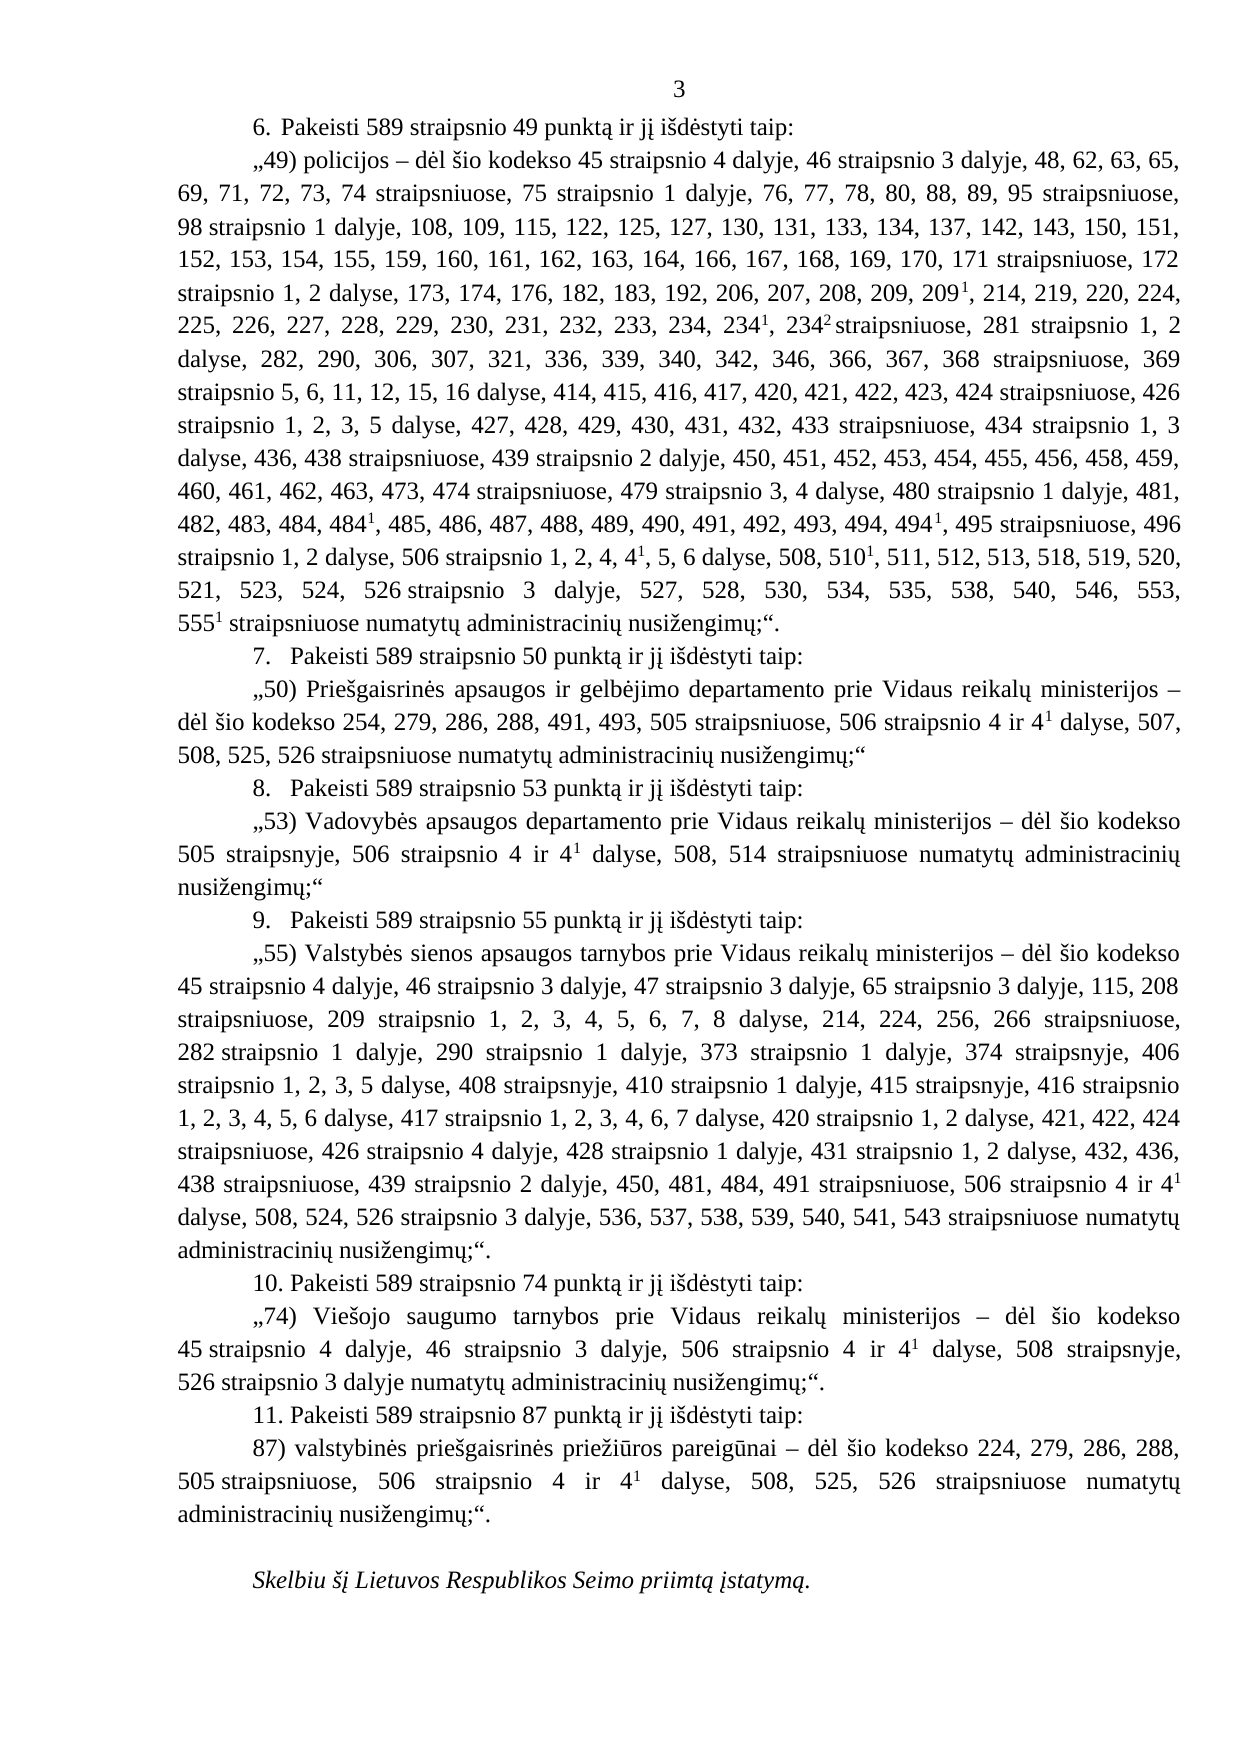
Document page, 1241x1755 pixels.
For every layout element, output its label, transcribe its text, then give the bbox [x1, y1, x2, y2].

text „49) policijos – dėl šio kodekso 45 straipsnio 4 dalyje, 46 straipsnio 3 dalyje, 48, 62, 63, 65, 69, 71, 72, 73, 74 straipsniuose, 75 straipsnio 1 dalyje, 76, 77, 78, 80, 88, 89, 95 straipsniuose, 98 straipsnio 1 dalyje, 108, 109, 115, 122, 125, 127, 130, 131, 133, 134, 137, 142, 143, 150, 151, 152, 153, 154, 155, 159, 160, 161, 162, 163, 164, 166, 167, 168, 169, 170, 171 straipsniuose, 172 straipsnio 1, 2 dalyse, 173, 174, 176, 182, 183, 192, 206, 207, 208, 209, 2091, 214, 219, 220, 224, 225, 226, 227, 228, 229, 230, 231, 232, 233, 234, 2341, 2342 straipsniuose, 281 straipsnio 1, 2 dalyse, 282, 290, 306, 307, 321, 336, 339, 340, 342, 346, 366, 367, 368 straipsniuose, 369 straipsnio 5, 6, 11, 12, 15, 16 dalyse, 414, 415, 416, 417, 420, 421, 422, 423, 424 straipsniuose, 426 straipsnio 1, 2, 3, 5 dalyse, 427, 428, 429, 430, 431, 432, 433 straipsniuose, 434 straipsnio 1, 3 dalyse, 436, 438 straipsniuose, 439 straipsnio 2 dalyje, 450, 451, 452, 453, 454, 455, 456, 458, 459, 460, 461, 462, 463, 473, 474 straipsniuose, 479 straipsnio 3, 4 dalyse, 480 straipsnio 1 dalyje, 481, 482, 483, 484, 4841, 485, 486, 487, 488, 489, 490, 491, 492, 493, 494, 4941, 495 straipsniuose, 496 straipsnio 1, 2 dalyse, 506 straipsnio 1, 2, 4, 41, 5, 6 dalyse, 508, 5101, 511, 512, 513, 518, 519, 520, 521, 523, 524, 526 straipsnio 3 dalyje, 527, 528, 530, 534, 535, 538, 540, 546, 553, 5551 straipsniuose numatytų administracinių nusižengimų;“. [177, 146, 1181, 637]
text 9. Pakeisti 589 straipsnio 55 punktą ir jį išdėstyti taip: [252, 905, 1181, 934]
text 7. Pakeisti 589 straipsnio 50 punktą ir jį išdėstyti taip: [252, 641, 1181, 669]
text Skelbiu šį Lietuvos Respublikos Seimo priimtą įstatymą. [177, 1565, 1181, 1594]
text 8. Pakeisti 589 straipsnio 53 punktą ir jį išdėstyti taip: [252, 773, 1181, 802]
text 10. Pakeisti 589 straipsnio 74 punktą ir jį išdėstyti taip: [252, 1268, 1181, 1297]
text „53) Vadovybės apsaugos departamento prie Vidaus reikalų ministerijos – dėl šio kodekso 505 straipsnyje, 506 straipsnio 4 ir 41 dalyse, 508, 514 straipsniuose numatytų administracinių nusižengimų;“ [177, 806, 1181, 901]
text „50) Priešgaisrinės apsaugos ir gelbėjimo departamento prie Vidaus reikalų ministerijos – dėl šio kodekso 254, 279, 286, 288, 491, 493, 505 straipsniuose, 506 straipsnio 4 ir 41 dalyse, 507, 508, 525, 526 straipsniuose numatytų administracinių nusižengimų;“ [177, 674, 1181, 769]
text 87) valstybinės priešgaisrinės priežiūros pareigūnai – dėl šio kodekso 224, 279, 286, 288, 505 straipsniuose, 506 straipsnio 4 ir 41 dalyse, 508, 525, 526 straipsniuose numatytų administracinių nusižengimų;“. [177, 1433, 1181, 1528]
text 6. Pakeisti 589 straipsnio 49 punktą ir jį išdėstyti taip: [177, 112, 1181, 141]
text „74) Viešojo saugumo tarnybos prie Vidaus reikalų ministerijos – dėl šio kodekso 45 straipsnio 4 dalyje, 46 straipsnio 3 dalyje, 506 straipsnio 4 ir 41 dalyse, 508 straipsnyje, 526 straipsnio 3 dalyje numatytų administracinių nusižengimų;“. [177, 1301, 1181, 1396]
text 11. Pakeisti 589 straipsnio 87 punktą ir jį išdėstyti taip: [252, 1400, 1181, 1429]
text „55) Valstybės sienos apsaugos tarnybos prie Vidaus reikalų ministerijos – dėl šio kodekso 45 straipsnio 4 dalyje, 46 straipsnio 3 dalyje, 47 straipsnio 3 dalyje, 65 straipsnio 3 dalyje, 115, 208 straipsniuose, 209 straipsnio 1, 2, 3, 4, 5, 6, 7, 8 dalyse, 214, 224, 256, 266 straipsniuose, 282 straipsnio 1 dalyje, 290 straipsnio 1 dalyje, 373 straipsnio 1 dalyje, 374 straipsnyje, 406 straipsnio 1, 2, 3, 5 dalyse, 408 straipsnyje, 410 straipsnio 1 dalyje, 415 straipsnyje, 416 straipsnio 1, 2, 3, 4, 5, 6 dalyse, 417 straipsnio 1, 2, 3, 4, 6, 7 dalyse, 420 straipsnio 1, 2 dalyse, 421, 422, 424 straipsniuose, 426 straipsnio 4 dalyje, 428 straipsnio 1 dalyje, 431 straipsnio 1, 2 dalyse, 432, 436, 438 straipsniuose, 439 straipsnio 2 dalyje, 450, 481, 484, 491 straipsniuose, 506 straipsnio 4 ir 41 dalyse, 508, 524, 526 straipsnio 3 dalyje, 536, 537, 538, 539, 540, 541, 543 straipsniuose numatytų administracinių nusižengimų;“. [177, 938, 1181, 1264]
